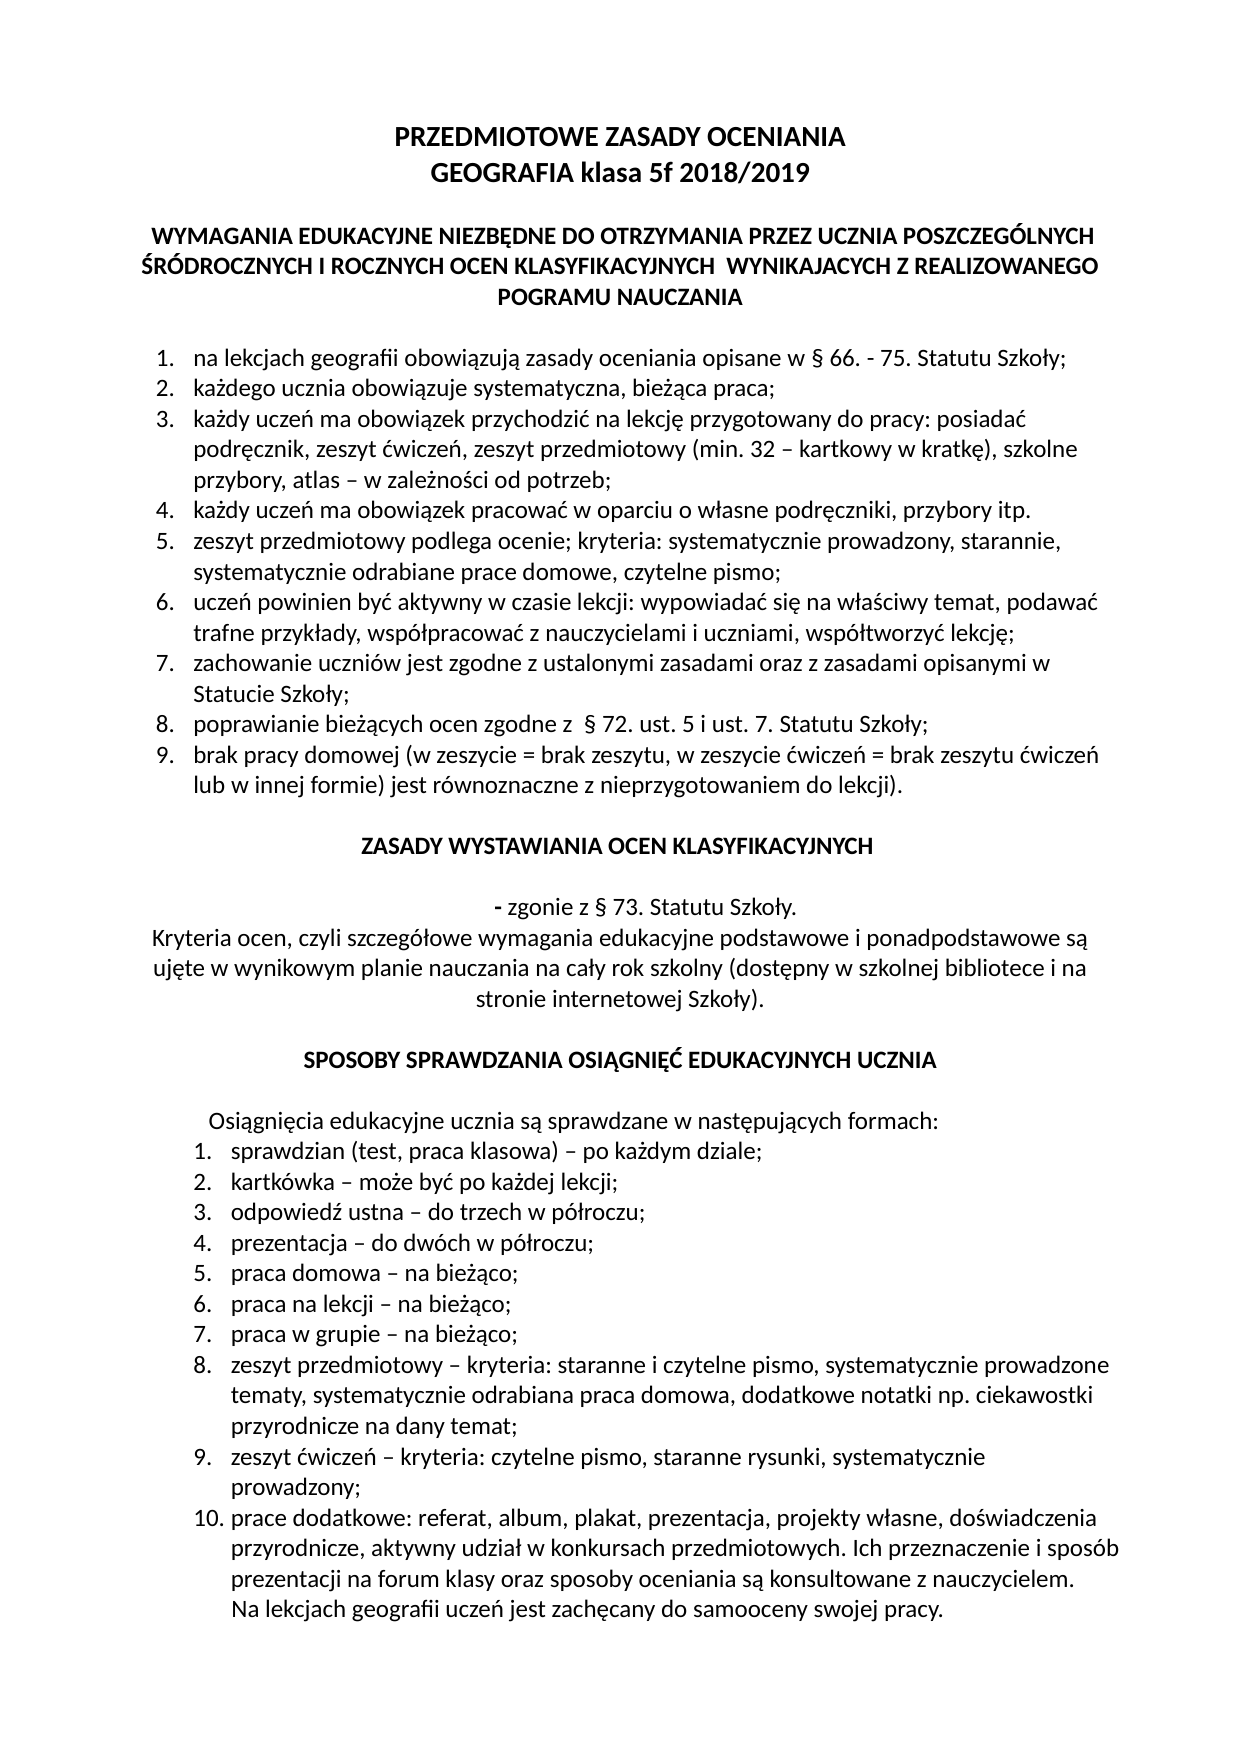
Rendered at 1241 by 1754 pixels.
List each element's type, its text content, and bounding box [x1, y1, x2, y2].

list praca w grupie – na bieżąco; [193, 1319, 1122, 1349]
list trafne przykłady, współpracować z nauczycielami i uczniami, współtworzyć lekcję; [156, 617, 1122, 647]
list sprawdzian (test, praca klasowa) – po każdym dziale; [193, 1136, 1122, 1166]
list kartkówka – może być po każdej lekcji; [193, 1166, 1122, 1197]
text Kryteria ocen, czyli szczegółowe wymagania edukacyjne podstawowe i ponadpodstawowe są ujęte w wynikowym planie nauczania na cały rok szkolny (dostępny w szkolnej bibliotece i na stronie internetowej Szkoły). [118, 922, 1122, 1013]
list praca domowa – na bieżąco; [193, 1258, 1122, 1288]
text Na lekcjach geografii uczeń jest zachęcany do samooceny swojej pracy. [118, 1593, 1122, 1624]
text GEOGRAFIA klasa 5f 2018/2019 [118, 154, 1122, 189]
text Osiągnięcia edukacyjne ucznia są sprawdzane w następujących formach: [118, 1105, 1122, 1136]
list zachowanie uczniów jest zgodne z ustalonymi zasadami oraz z zasadami opisanymi w Statucie Szkoły; [156, 647, 1122, 708]
list zeszyt ćwiczeń – kryteria: czytelne pismo, staranne rysunki, systematycznie prowadzony; [193, 1441, 1122, 1502]
list uczeń powinien być aktywny w czasie lekcji: wypowiadać się na właściwy temat, podawać [156, 586, 1122, 617]
list każdy uczeń ma obowiązek przychodzić na lekcję przygotowany do pracy: posiadać podręcznik, zeszyt ćwiczeń, zeszyt przedmiotowy (min. 32 – kartkowy w kratkę), szkolne przybory, atlas – w zależności od potrzeb; [156, 403, 1122, 494]
list brak pracy domowej (w zeszycie = brak zeszytu, w zeszycie ćwiczeń = brak zeszytu ćwiczeń lub w innej formie) jest równoznaczne z nieprzygotowaniem do lekcji). [156, 739, 1122, 800]
text SPOSOBY SPRAWDZANIA OSIĄGNIĘĆ EDUKACYJNYCH UCZNIA [118, 1044, 1122, 1074]
list na lekcjach geografii obowiązują zasady oceniania opisane w § 66. - 75. Statutu Szkoły; [156, 342, 1122, 372]
list praca na lekcji – na bieżąco; [193, 1288, 1122, 1319]
list prace dodatkowe: referat, album, plakat, prezentacja, projekty własne, doświadczenia przyrodnicze, aktywny udział w konkursach przedmiotowych. Ich przeznaczenie i sposób prezentacji na forum klasy oraz sposoby oceniania są konsultowane z nauczycielem. [193, 1502, 1122, 1593]
text - zgonie z § 73. Statutu Szkoły. [118, 891, 1122, 922]
text WYMAGANIA EDUKACYJNE NIEZBĘDNE DO OTRZYMANIA PRZEZ UCZNIA POSZCZEGÓLNYCH ŚRÓDROCZNYCH I ROCZNYCH OCEN KLASYFIKACYJNYCH WYNIKAJACYCH Z REALIZOWANEGO POGRAMU NAUCZANIA [118, 220, 1122, 311]
text ZASADY WYSTAWIANIA OCEN KLASYFIKACYJNYCH [118, 830, 1122, 861]
list poprawianie bieżących ocen zgodne z § 72. ust. 5 i ust. 7. Statutu Szkoły; [156, 708, 1122, 739]
list prezentacja – do dwóch w półroczu; [193, 1227, 1122, 1258]
list zeszyt przedmiotowy podlega ocenie; kryteria: systematycznie prowadzony, starannie, systematycznie odrabiane prace domowe, czytelne pismo; [156, 525, 1122, 586]
list każdego ucznia obowiązuje systematyczna, bieżąca praca; [156, 372, 1122, 403]
list każdy uczeń ma obowiązek pracować w oparciu o własne podręczniki, przybory itp. [156, 494, 1122, 525]
list zeszyt przedmiotowy – kryteria: staranne i czytelne pismo, systematycznie prowadzone tematy, systematycznie odrabiana praca domowa, dodatkowe notatki np. ciekawostki przyrodnicze na dany temat; [193, 1349, 1122, 1441]
text PRZEDMIOTOWE ZASADY OCENIANIA [118, 118, 1122, 154]
list odpowiedź ustna – do trzech w półroczu; [193, 1197, 1122, 1227]
